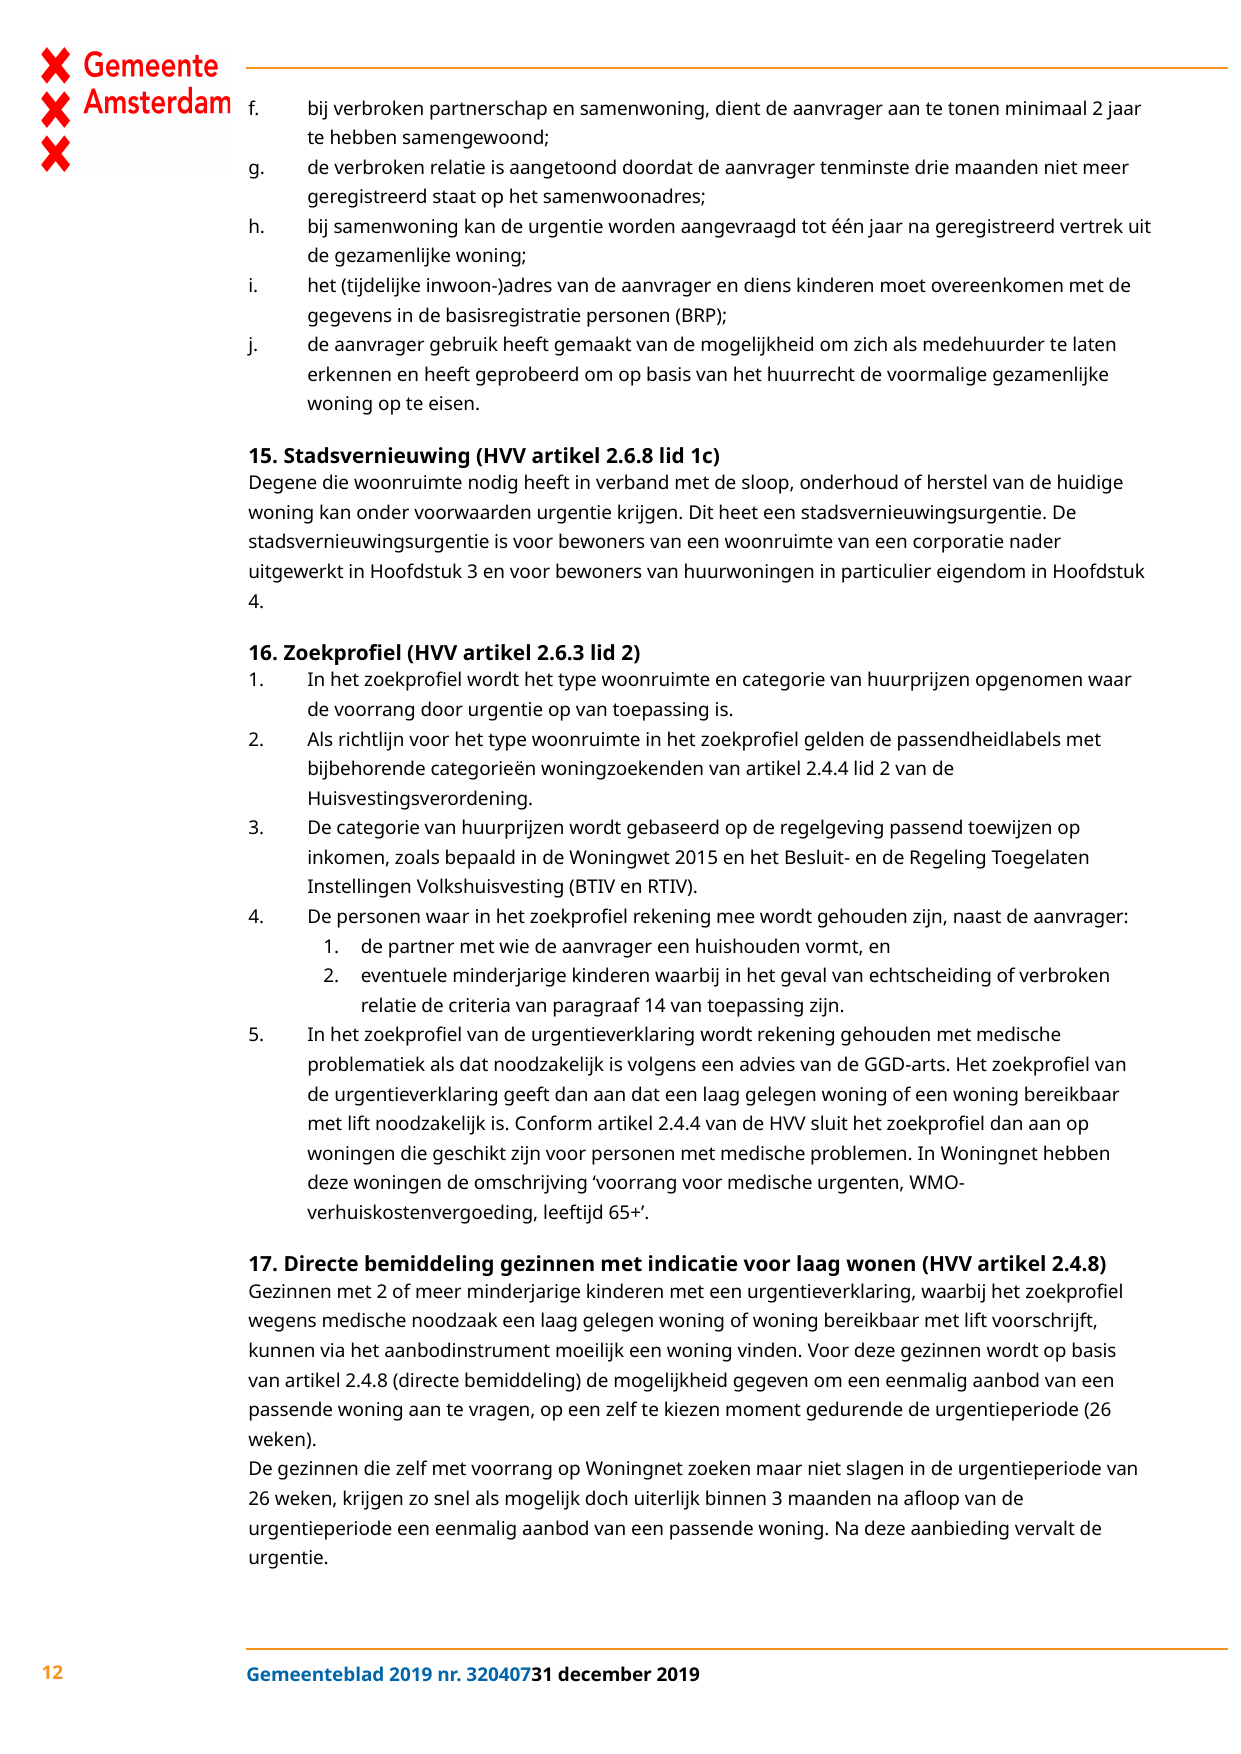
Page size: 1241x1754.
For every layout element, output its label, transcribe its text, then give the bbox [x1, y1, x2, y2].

list de verbroken relatie is aangetoond doordat de aanvrager tenminste drie maanden niet meer geregistreerd staat op het samenwoonadres; [248, 154, 1152, 209]
list bij samenwoning kan de urgentie worden aangevraagd tot één jaar na geregistreerd vertrek uit de gezamenlijke woning; [248, 213, 1152, 268]
text 17. Directe bemiddeling gezinnen met indicatie voor laag wonen (HVV artikel 2.4.8) [248, 1249, 1152, 1278]
text Degene die woonruimte nodig heeft in verband met de sloop, onderhoud of herstel van de huidige woning kan onder voorwaarden urgentie krijgen. Dit heet een stadsvernieuwingsurgentie. De stadsvernieuwingsurgentie is voor bewoners van een woonruimte van een corporatie nader uitgewerkt in Hoofdstuk 3 en voor bewoners van huurwoningen in particulier eigendom in Hoofdstuk 4. [248, 469, 1152, 613]
list In het zoekprofiel van de urgentieverklaring wordt rekening gehouden met medische problematiek als dat noodzakelijk is volgens een advies van de GGD-arts. Het zoekprofiel van de urgentieverklaring geeft dan aan dat een laag gelegen woning of een woning bereikbaar met lift noodzakelijk is. Conform artikel 2.4.4 van de HVV sluit het zoekprofiel dan aan op woningen die geschikt zijn voor personen met medische problemen. In Woningnet hebben deze woningen de omschrijving ‘voorrang voor medische urgenten, WMO-verhuiskostenvergoeding, leeftijd 65+’. [248, 1022, 1152, 1225]
list de partner met wie de aanvrager een huishouden vormt, en [323, 933, 1152, 959]
list In het zoekprofiel wordt het type woonruimte en categorie van huurprijzen opgenomen waar de voorrang door urgentie op van toepassing is. [248, 667, 1152, 722]
list De personen waar in het zoekprofiel rekening mee wordt gehouden zijn, naast de aanvrager: [248, 903, 1152, 929]
text 16. Zoekprofiel (HVV artikel 2.6.3 lid 2) [248, 638, 1152, 667]
list eventuele minderjarige kinderen waarbij in het geval van echtscheiding of verbroken relatie de criteria van paragraaf 14 van toepassing zijn. [323, 962, 1152, 1018]
list het (tijdelijke inwoon-)adres van de aanvrager en diens kinderen moet overeenkomen met de gegevens in de basisregistratie personen (BRP); [248, 272, 1152, 328]
text 15. Stadsvernieuwing (HVV artikel 2.6.8 lid 1c) [248, 441, 1152, 469]
list Als richtlijn voor het type woonruimte in het zoekprofiel gelden de passendheidlabels met bijbehorende categorieën woningzoekenden van artikel 2.4.4 lid 2 van de Huisvestingsverordening. [248, 726, 1152, 811]
picture [41, 47, 231, 172]
text Gezinnen met 2 of meer minderjarige kinderen met een urgentieverklaring, waarbij het zoekprofiel wegens medische noodzaak een laag gelegen woning of woning bereikbaar met lift voorschrijft, kunnen via het aanbodinstrument moeilijk een woning vinden. Voor deze gezinnen wordt op basis van artikel 2.4.8 (directe bemiddeling) de mogelijkheid gegeven om een eenmalig aanbod van een passende woning aan te vragen, op een zelf te kiezen moment gedurende de urgentieperiode (26 weken). [248, 1278, 1152, 1452]
list bij verbroken partnerschap en samenwoning, dient de aanvrager aan te tonen minimaal 2 jaar te hebben samengewoond; [248, 95, 1152, 150]
list de aanvrager gebruik heeft gemaakt van de mogelijkheid om zich als medehuurder te laten erkennen en heeft geprobeerd om op basis van het huurrecht de voormalige gezamenlijke woning op te eisen. [248, 331, 1152, 416]
text De gezinnen die zelf met voorrang op Woningnet zoeken maar niet slagen in de urgentieperiode van 26 weken, krijgen zo snel als mogelijk doch uiterlijk binnen 3 maanden na afloop van de urgentieperiode een eenmalig aanbod van een passende woning. Na deze aanbieding vervalt de urgentie. [248, 1456, 1152, 1570]
list De categorie van huurprijzen wordt gebaseerd op de regelgeving passend toewijzen op inkomen, zoals bepaald in de Woningwet 2015 en het Besluit- en de Regeling Toegelaten Instellingen Volkshuisvesting (BTIV en RTIV). [248, 814, 1152, 899]
